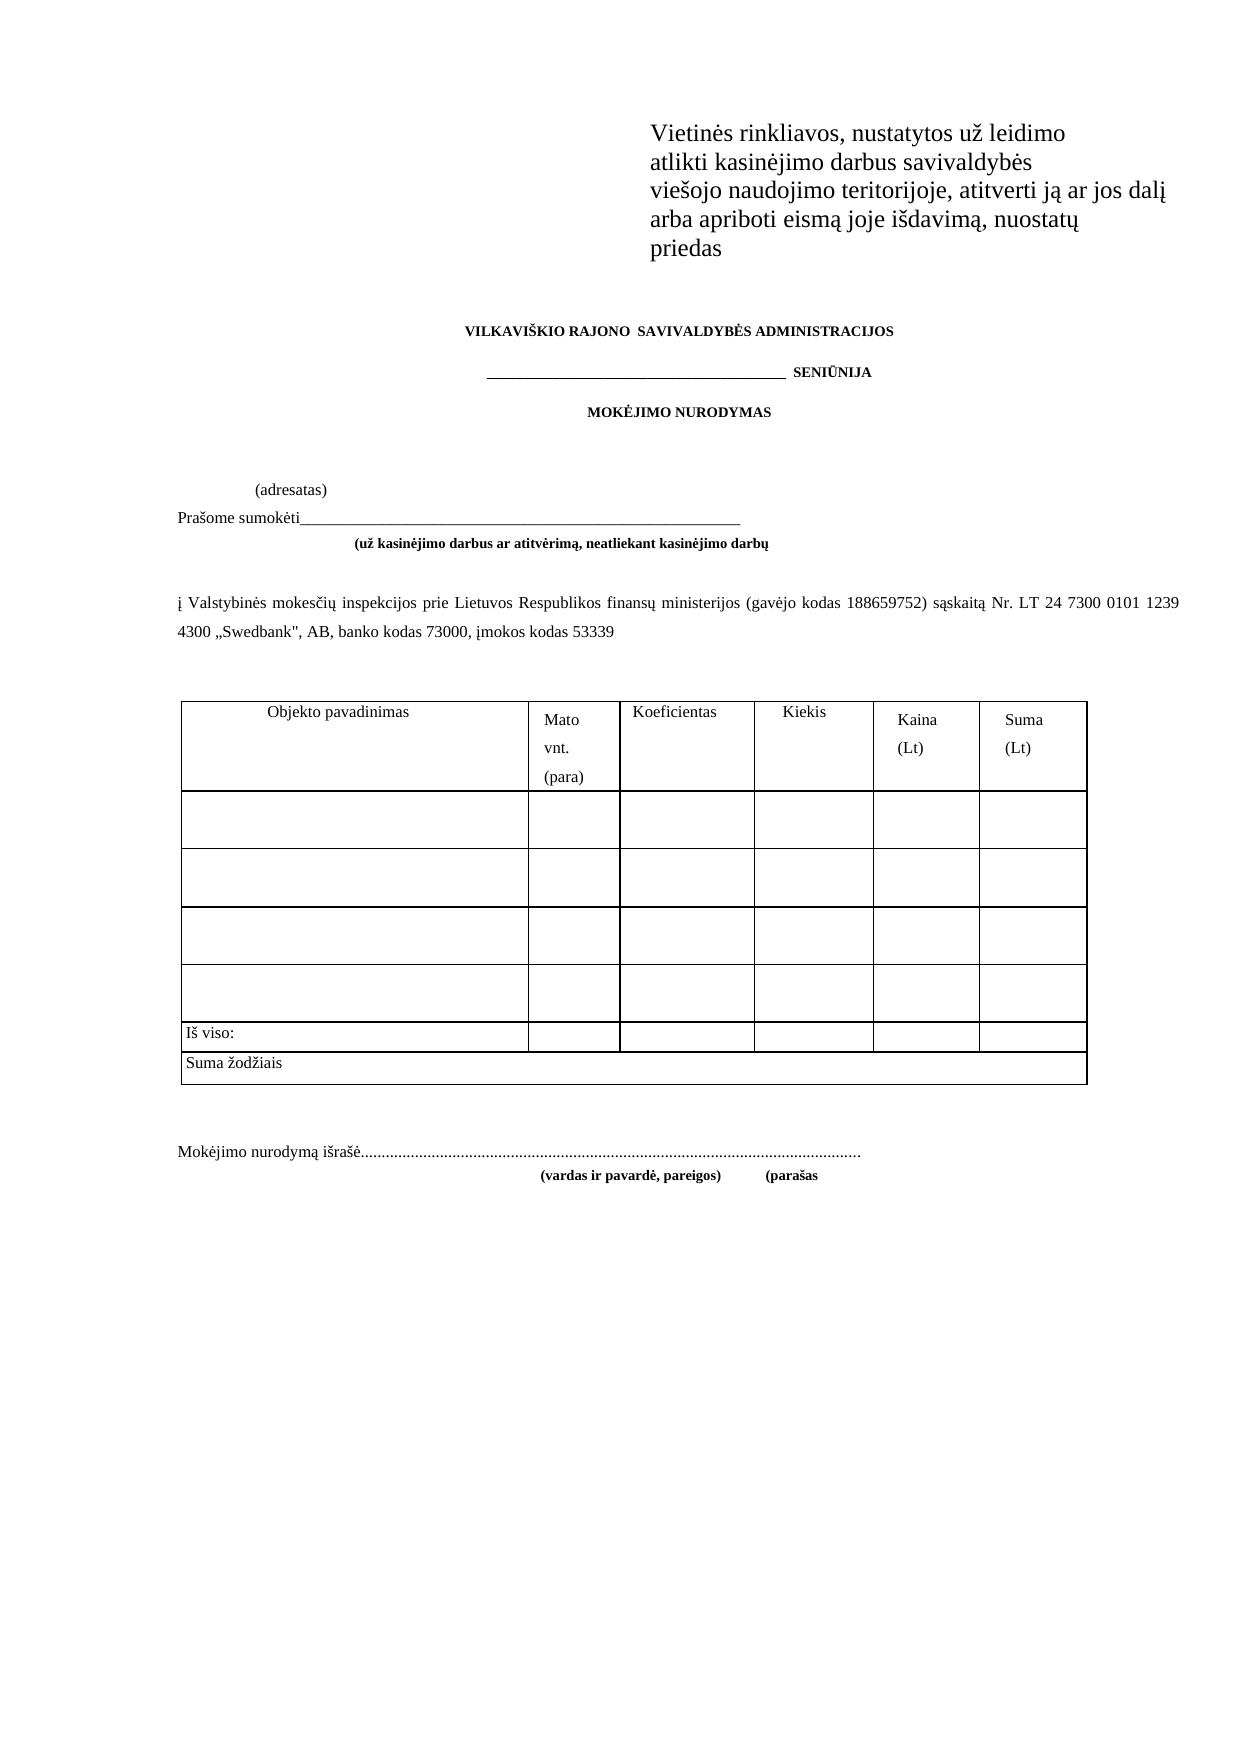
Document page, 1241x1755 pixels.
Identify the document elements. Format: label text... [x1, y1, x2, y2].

table_header Objekto pavadinimas [182, 702, 528, 790]
text (vardas ir pavardė, pareigos) (parašas [177, 1161, 1181, 1185]
table_header Koeficientas [621, 702, 754, 790]
text MOKĖJIMO NURODYMAS [177, 401, 1181, 422]
table_cell [621, 1023, 754, 1051]
text Prašome sumokėti [177, 508, 1181, 527]
table_cell [529, 849, 619, 906]
table_cell [529, 908, 619, 963]
table_cell [182, 908, 528, 963]
table_cell [874, 965, 979, 1021]
text priedas [177, 233, 1181, 262]
table_cell [980, 792, 1086, 847]
table_cell [755, 849, 873, 906]
table_cell [621, 849, 754, 906]
table_header Kiekis [755, 702, 873, 790]
table_cell [621, 792, 754, 847]
table_cell Iš viso: [182, 1023, 528, 1051]
text Mokėjimo nurodymą išrašė [177, 1142, 1181, 1161]
text VILKAVIŠKIO RAJONO SAVIVALDYBĖS ADMINISTRACIJOS [177, 319, 1181, 341]
table_cell [874, 792, 979, 847]
text _________________________________________ SENIŪNIJA [177, 360, 1181, 381]
table_cell [755, 792, 873, 847]
table_cell [529, 965, 619, 1021]
text atlikti kasinėjimo darbus savivaldybės [177, 147, 1181, 176]
table_cell [980, 965, 1086, 1021]
table_cell Suma žodžiais [182, 1053, 1086, 1083]
table_cell [980, 849, 1086, 906]
text viešojo naudojimo teritorijoje, atitverti ją ar jos dalį [177, 176, 1181, 204]
table_cell [755, 965, 873, 1021]
table_cell [621, 965, 754, 1021]
table_cell [182, 965, 528, 1021]
text į Valstybinės mokesčių inspekcijos prie Lietuvos Respublikos finansų ministerijos (gavėjo kodas 188659752) sąskaitą Nr. LT 24 7300 0101 1239 4300 „Swedbank", AB, banko kodas 73000, įmokos kodas 53339 [177, 585, 1181, 643]
table_cell [755, 1023, 873, 1051]
table_cell [874, 908, 979, 963]
table_cell [621, 908, 754, 963]
table_cell [182, 792, 528, 847]
text arba apriboti eismą joje išdavimą, nuostatų [177, 204, 1181, 233]
table_cell [874, 849, 979, 906]
text (adresatas) [255, 479, 1181, 499]
table_header Suma (Lt) [980, 702, 1086, 790]
table_cell [529, 792, 619, 847]
table_cell [874, 1023, 979, 1051]
table_cell [755, 908, 873, 963]
table_header Kaina (Lt) [874, 702, 979, 790]
table_cell [529, 1023, 619, 1051]
table_cell [980, 908, 1086, 963]
text Vietinės rinkliavos, nustatytos už leidimo [177, 118, 1181, 147]
table_cell [182, 849, 528, 906]
table_cell [980, 1023, 1086, 1051]
table_header Mato vnt. (para) [529, 702, 619, 790]
text (už kasinėjimo darbus ar atitvėrimą, neatliekant kasinėjimo darbų [177, 535, 1181, 552]
